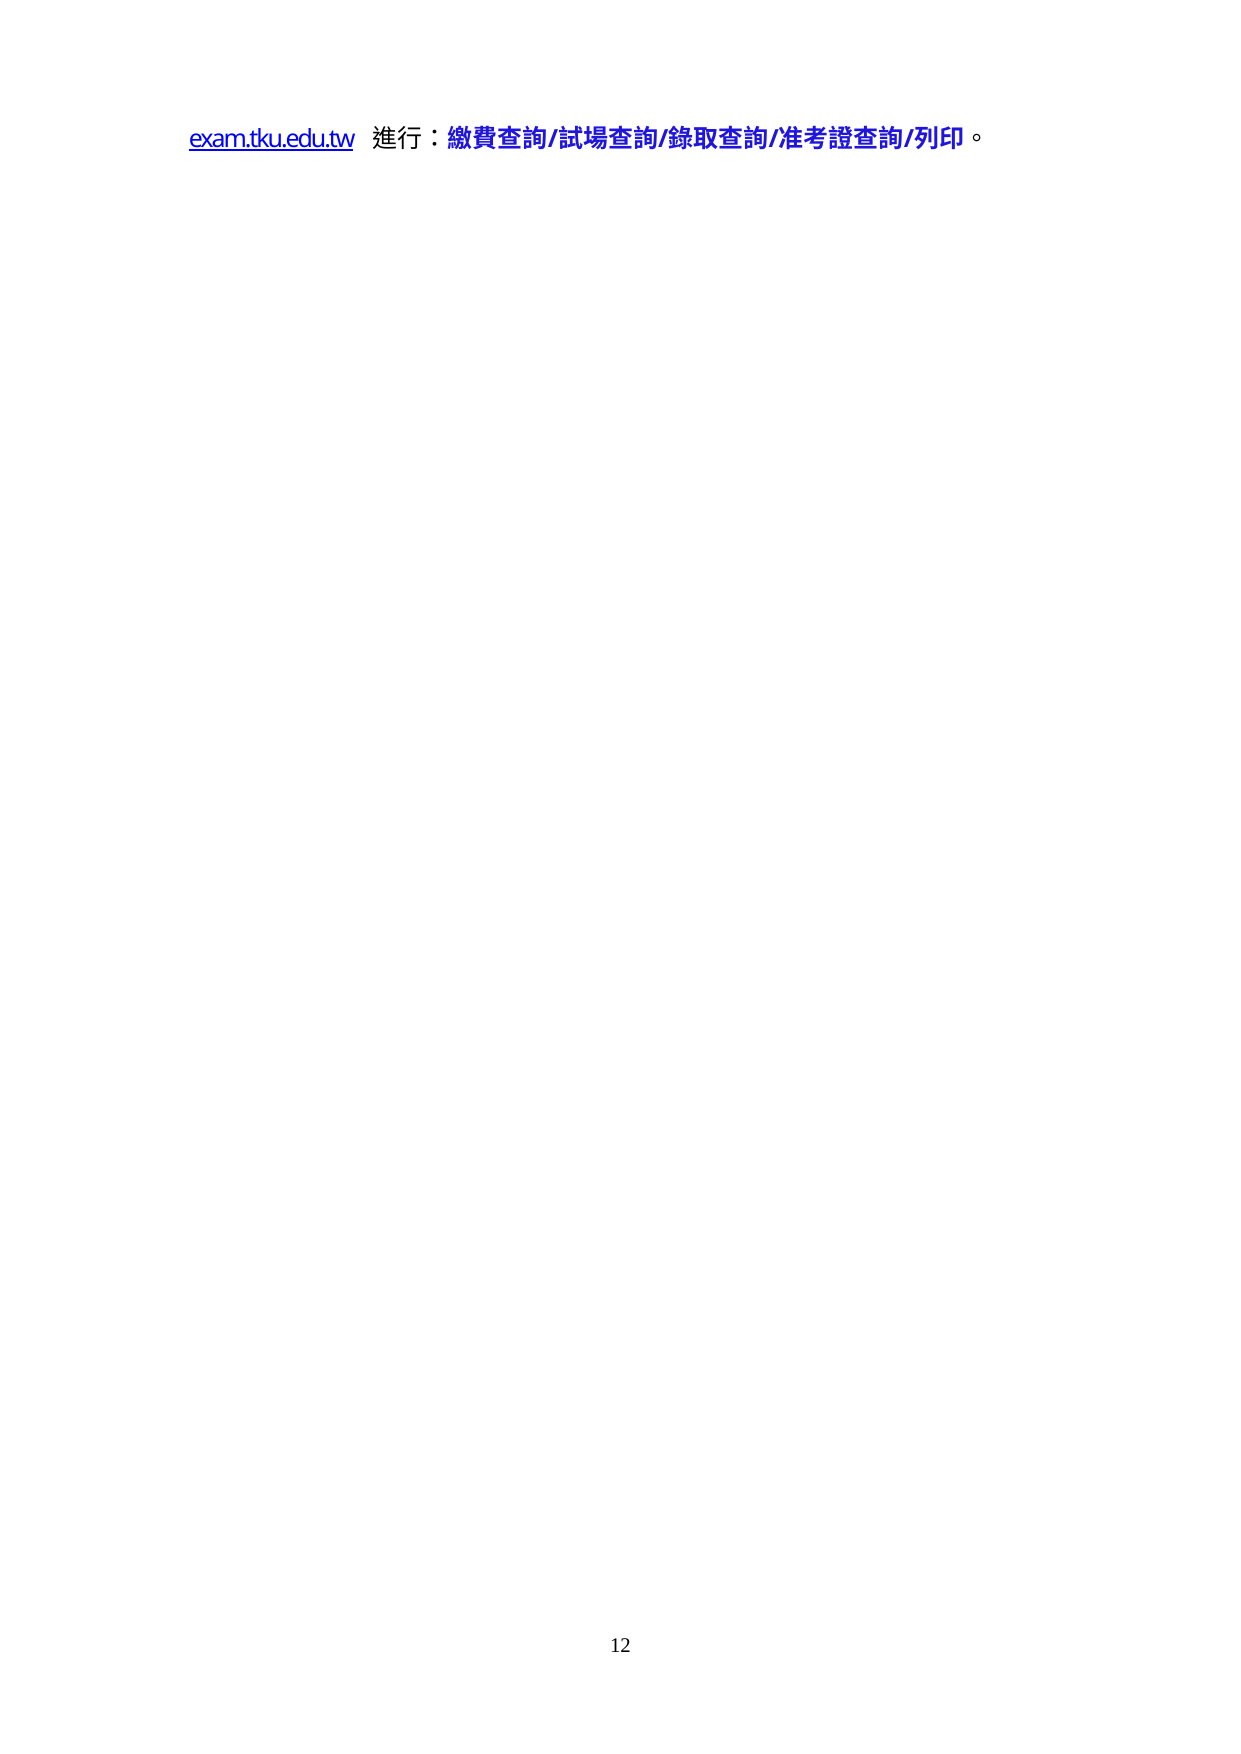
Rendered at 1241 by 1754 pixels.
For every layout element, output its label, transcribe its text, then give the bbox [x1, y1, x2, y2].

text exam.tku.edu.tw 進行：繳費查詢/試場查詢/錄取查詢/准考證查詢/列印。 [139, 118, 1157, 154]
